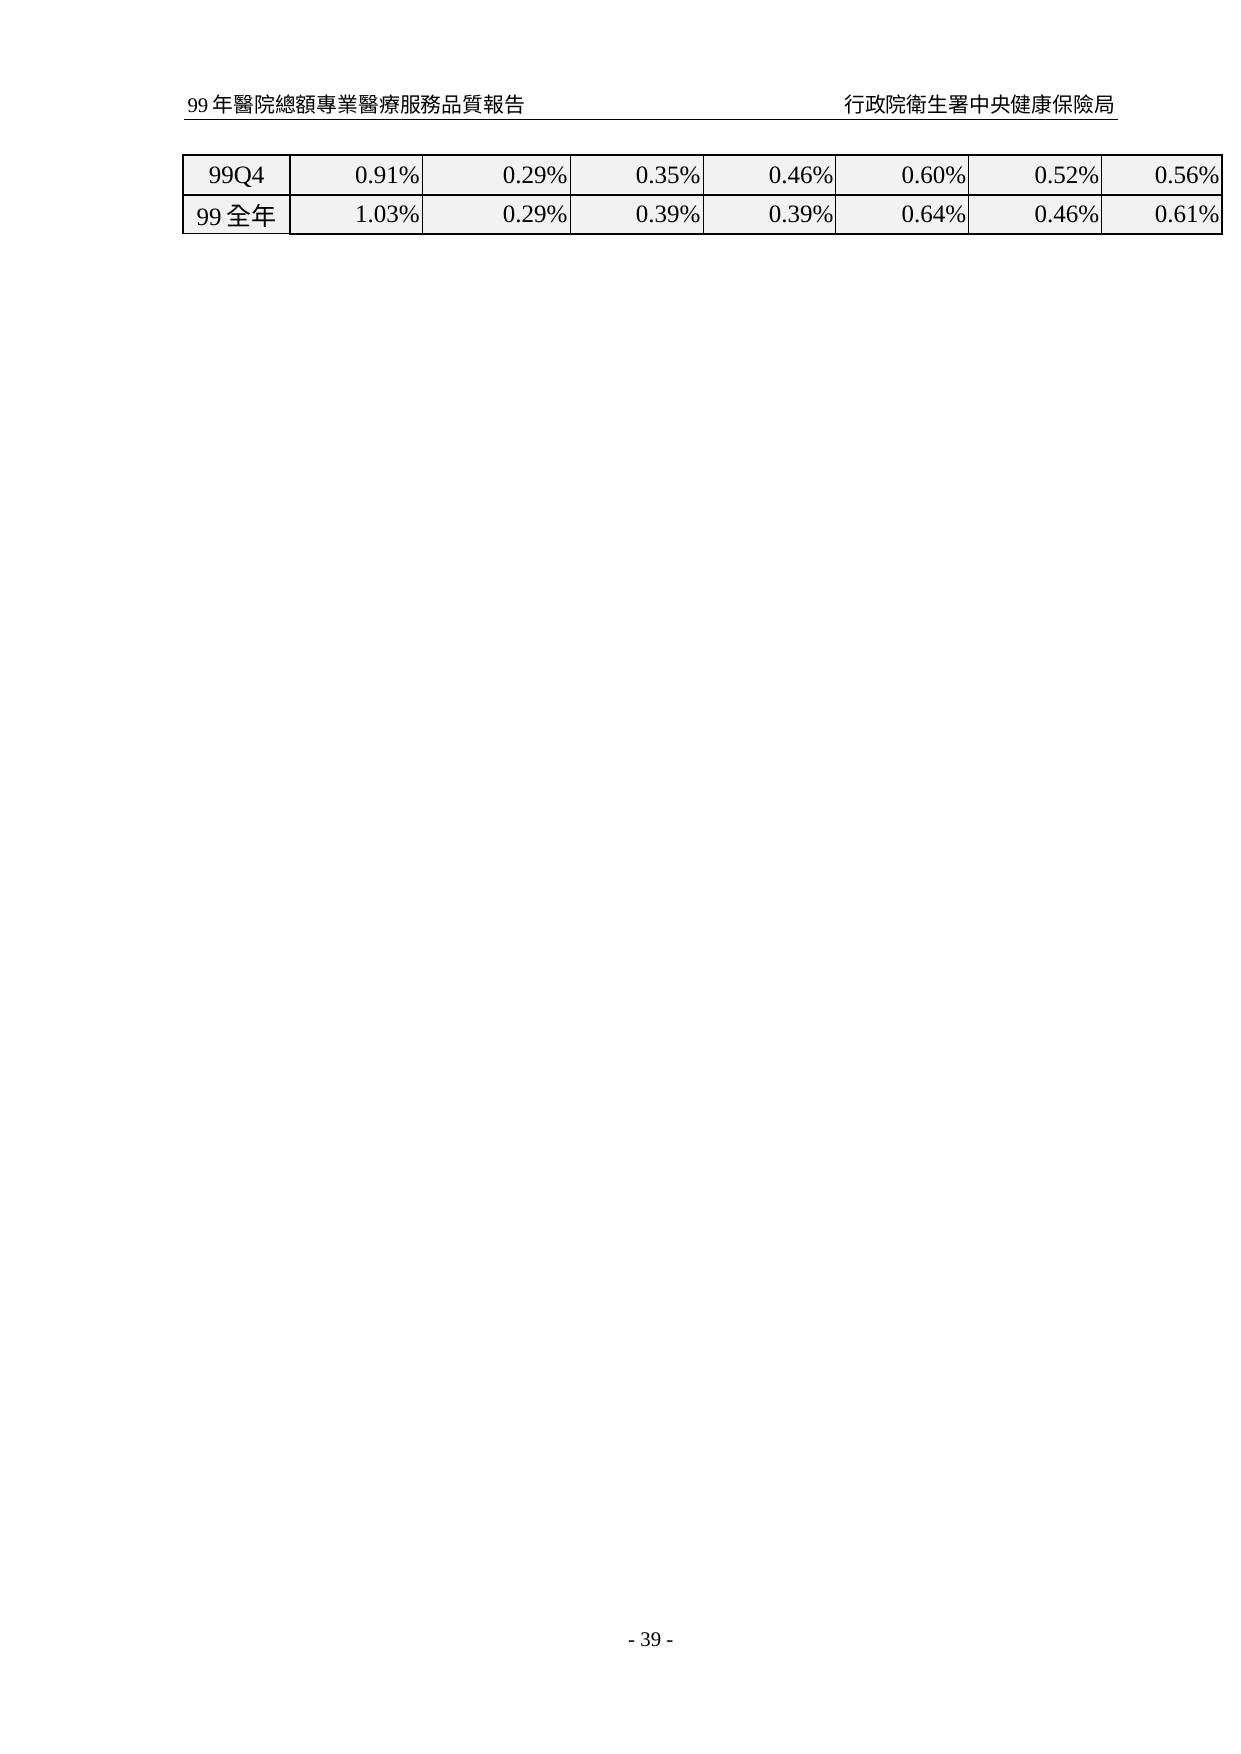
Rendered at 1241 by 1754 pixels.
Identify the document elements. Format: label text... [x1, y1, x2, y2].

table_cell 0.35% [571, 156, 703, 193]
table_cell 0.46% [969, 196, 1101, 233]
table_cell 0.29% [423, 196, 570, 233]
table_cell 1.03% [291, 196, 422, 233]
table_cell 0.91% [291, 156, 422, 193]
table_cell 0.60% [836, 156, 968, 193]
table_cell 0.52% [969, 156, 1101, 193]
table_cell 0.39% [571, 196, 703, 233]
table_cell 0.46% [704, 156, 835, 193]
table_cell 0.64% [836, 196, 968, 233]
table_cell 0.39% [704, 196, 835, 233]
table_cell 0.29% [423, 156, 570, 193]
table_cell 0.61% [1102, 196, 1221, 233]
table_cell 99全年 [184, 196, 289, 233]
table_cell 99Q4 [184, 156, 289, 193]
table_cell 0.56% [1102, 156, 1221, 193]
